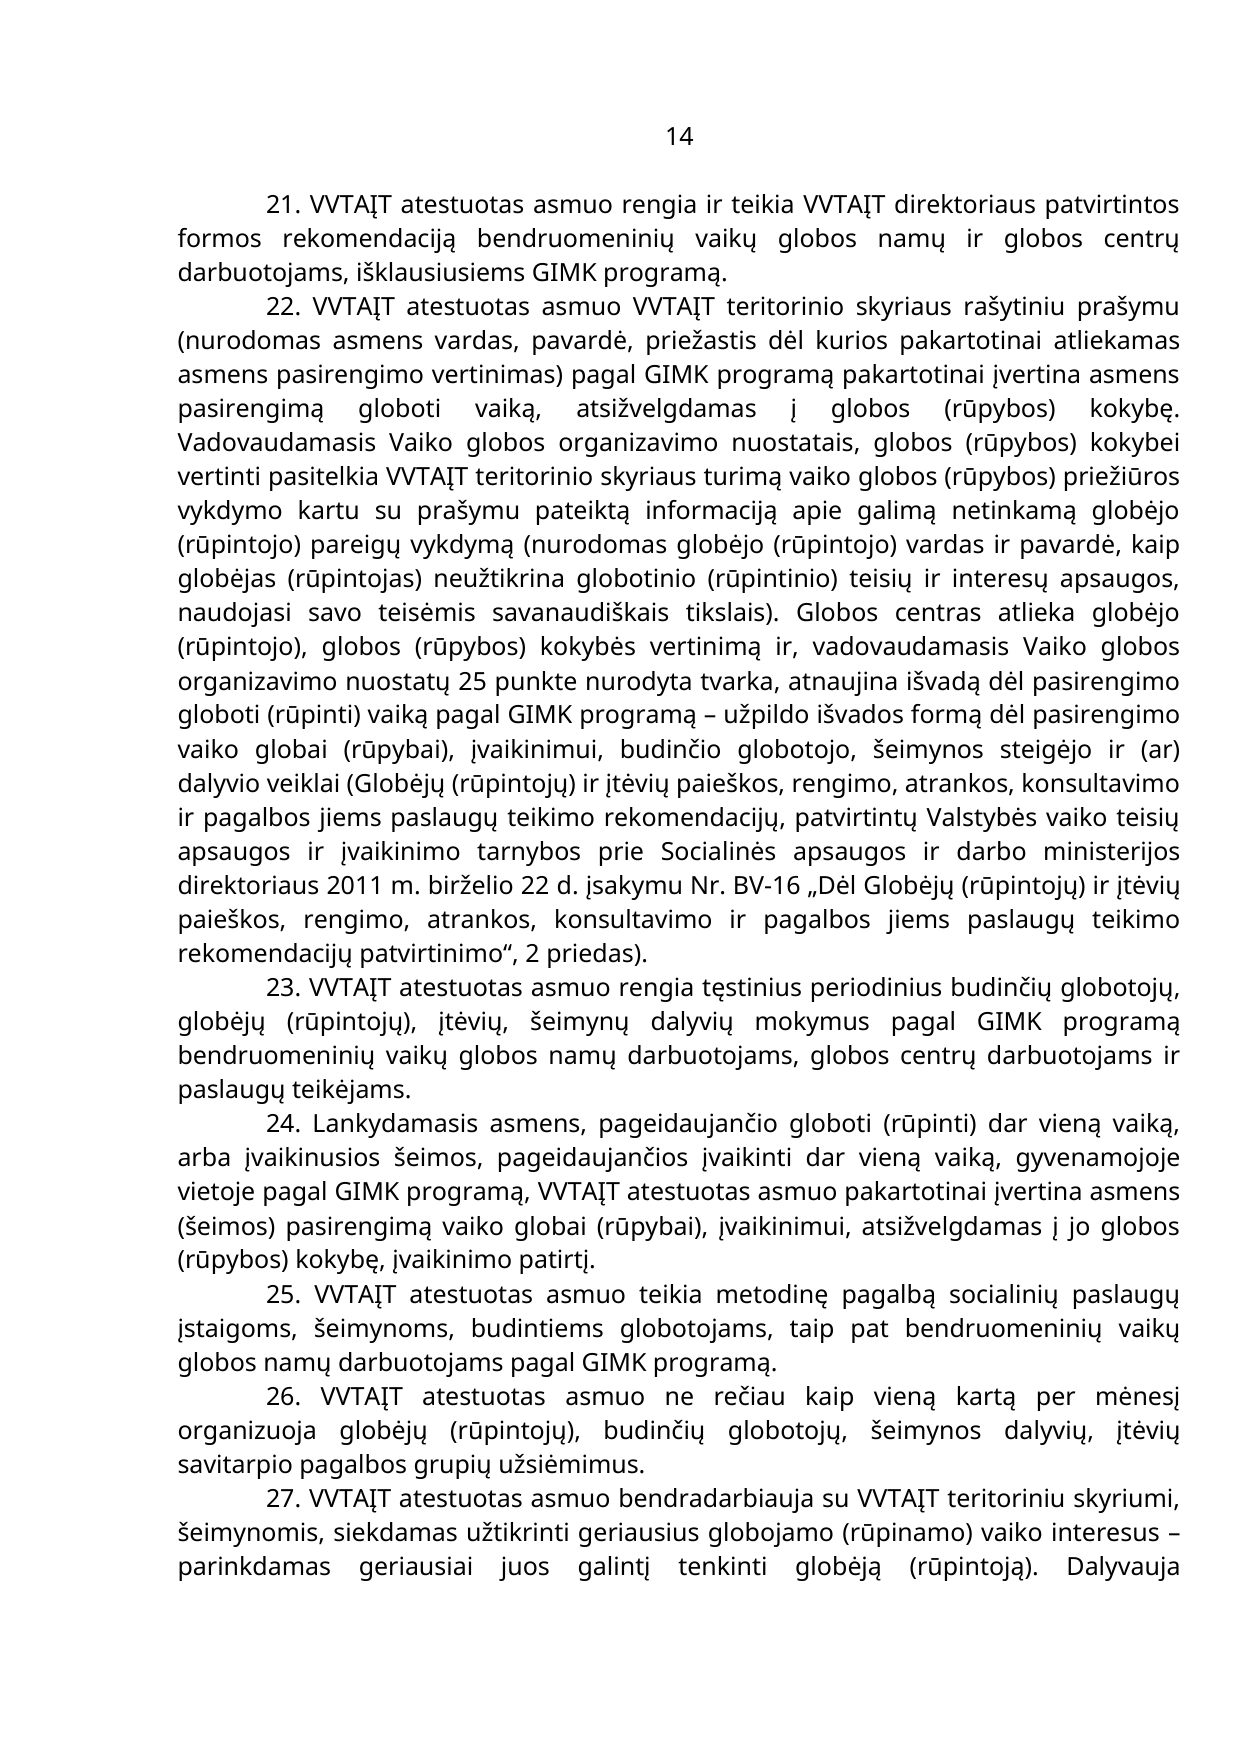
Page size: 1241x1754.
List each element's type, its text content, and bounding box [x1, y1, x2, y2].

text 22. VVTAĮT atestuotas asmuo VVTAĮT teritorinio skyriaus rašytiniu prašymu (nurodomas asmens vardas, pavardė, priežastis dėl kurios pakartotinai atliekamas asmens pasirengimo vertinimas) pagal GIMK programą pakartotinai įvertina asmens pasirengimą globoti vaiką, atsižvelgdamas į globos (rūpybos) kokybę. Vadovaudamasis Vaiko globos organizavimo nuostatais, globos (rūpybos) kokybei vertinti pasitelkia VVTAĮT teritorinio skyriaus turimą vaiko globos (rūpybos) priežiūros vykdymo kartu su prašymu pateiktą informaciją apie galimą netinkamą globėjo (rūpintojo) pareigų vykdymą (nurodomas globėjo (rūpintojo) vardas ir pavardė, kaip globėjas (rūpintojas) neužtikrina globotinio (rūpintinio) teisių ir interesų apsaugos, naudojasi savo teisėmis savanaudiškais tikslais). Globos centras atlieka globėjo (rūpintojo), globos (rūpybos) kokybės vertinimą ir, vadovaudamasis Vaiko globos organizavimo nuostatų 25 punkte nurodyta tvarka, atnaujina išvadą dėl pasirengimo globoti (rūpinti) vaiką pagal GIMK programą – užpildo išvados formą dėl pasirengimo vaiko globai (rūpybai), įvaikinimui, budinčio globotojo, šeimynos steigėjo ir (ar) dalyvio veiklai (Globėjų (rūpintojų) ir įtėvių paieškos, rengimo, atrankos, konsultavimo ir pagalbos jiems paslaugų teikimo rekomendacijų, patvirtintų Valstybės vaiko teisių apsaugos ir įvaikinimo tarnybos prie Socialinės apsaugos ir darbo ministerijos direktoriaus 2011 m. birželio 22 d. įsakymu Nr. BV‑16 „Dėl Globėjų (rūpintojų) ir įtėvių paieškos, rengimo, atrankos, konsultavimo ir pagalbos jiems paslaugų teikimo rekomendacijų patvirtinimo“, 2 priedas). [177, 288, 1181, 970]
text 26. VVTAĮT atestuotas asmuo ne rečiau kaip vieną kartą per mėnesį organizuoja globėjų (rūpintojų), budinčių globotojų, šeimynos dalyvių, įtėvių savitarpio pagalbos grupių užsiėmimus. [177, 1378, 1181, 1481]
text 27. VVTAĮT atestuotas asmuo bendradarbiauja su VVTAĮT teritoriniu skyriumi, šeimynomis, siekdamas užtikrinti geriausius globojamo (rūpinamo) vaiko interesus – parinkdamas geriausiai juos galintį tenkinti globėją (rūpintoją). Dalyvauja [177, 1481, 1181, 1583]
text 21. VVTAĮT atestuotas asmuo rengia ir teikia VVTAĮT direktoriaus patvirtintos formos rekomendaciją bendruomeninių vaikų globos namų ir globos centrų darbuotojams, išklausiusiems GIMK programą. [177, 186, 1181, 288]
text 23. VVTAĮT atestuotas asmuo rengia tęstinius periodinius budinčių globotojų, globėjų (rūpintojų), įtėvių, šeimynų dalyvių mokymus pagal GIMK programą bendruomeninių vaikų globos namų darbuotojams, globos centrų darbuotojams ir paslaugų teikėjams. [177, 970, 1181, 1106]
text 25. VVTAĮT atestuotas asmuo teikia metodinę pagalbą socialinių paslaugų įstaigoms, šeimynoms, budintiems globotojams, taip pat bendruomeninių vaikų globos namų darbuotojams pagal GIMK programą. [177, 1276, 1181, 1378]
text 24. Lankydamasis asmens, pageidaujančio globoti (rūpinti) dar vieną vaiką, arba įvaikinusios šeimos, pageidaujančios įvaikinti dar vieną vaiką, gyvenamojoje vietoje pagal GIMK programą, VVTAĮT atestuotas asmuo pakartotinai įvertina asmens (šeimos) pasirengimą vaiko globai (rūpybai), įvaikinimui, atsižvelgdamas į jo globos (rūpybos) kokybę, įvaikinimo patirtį. [177, 1106, 1181, 1276]
